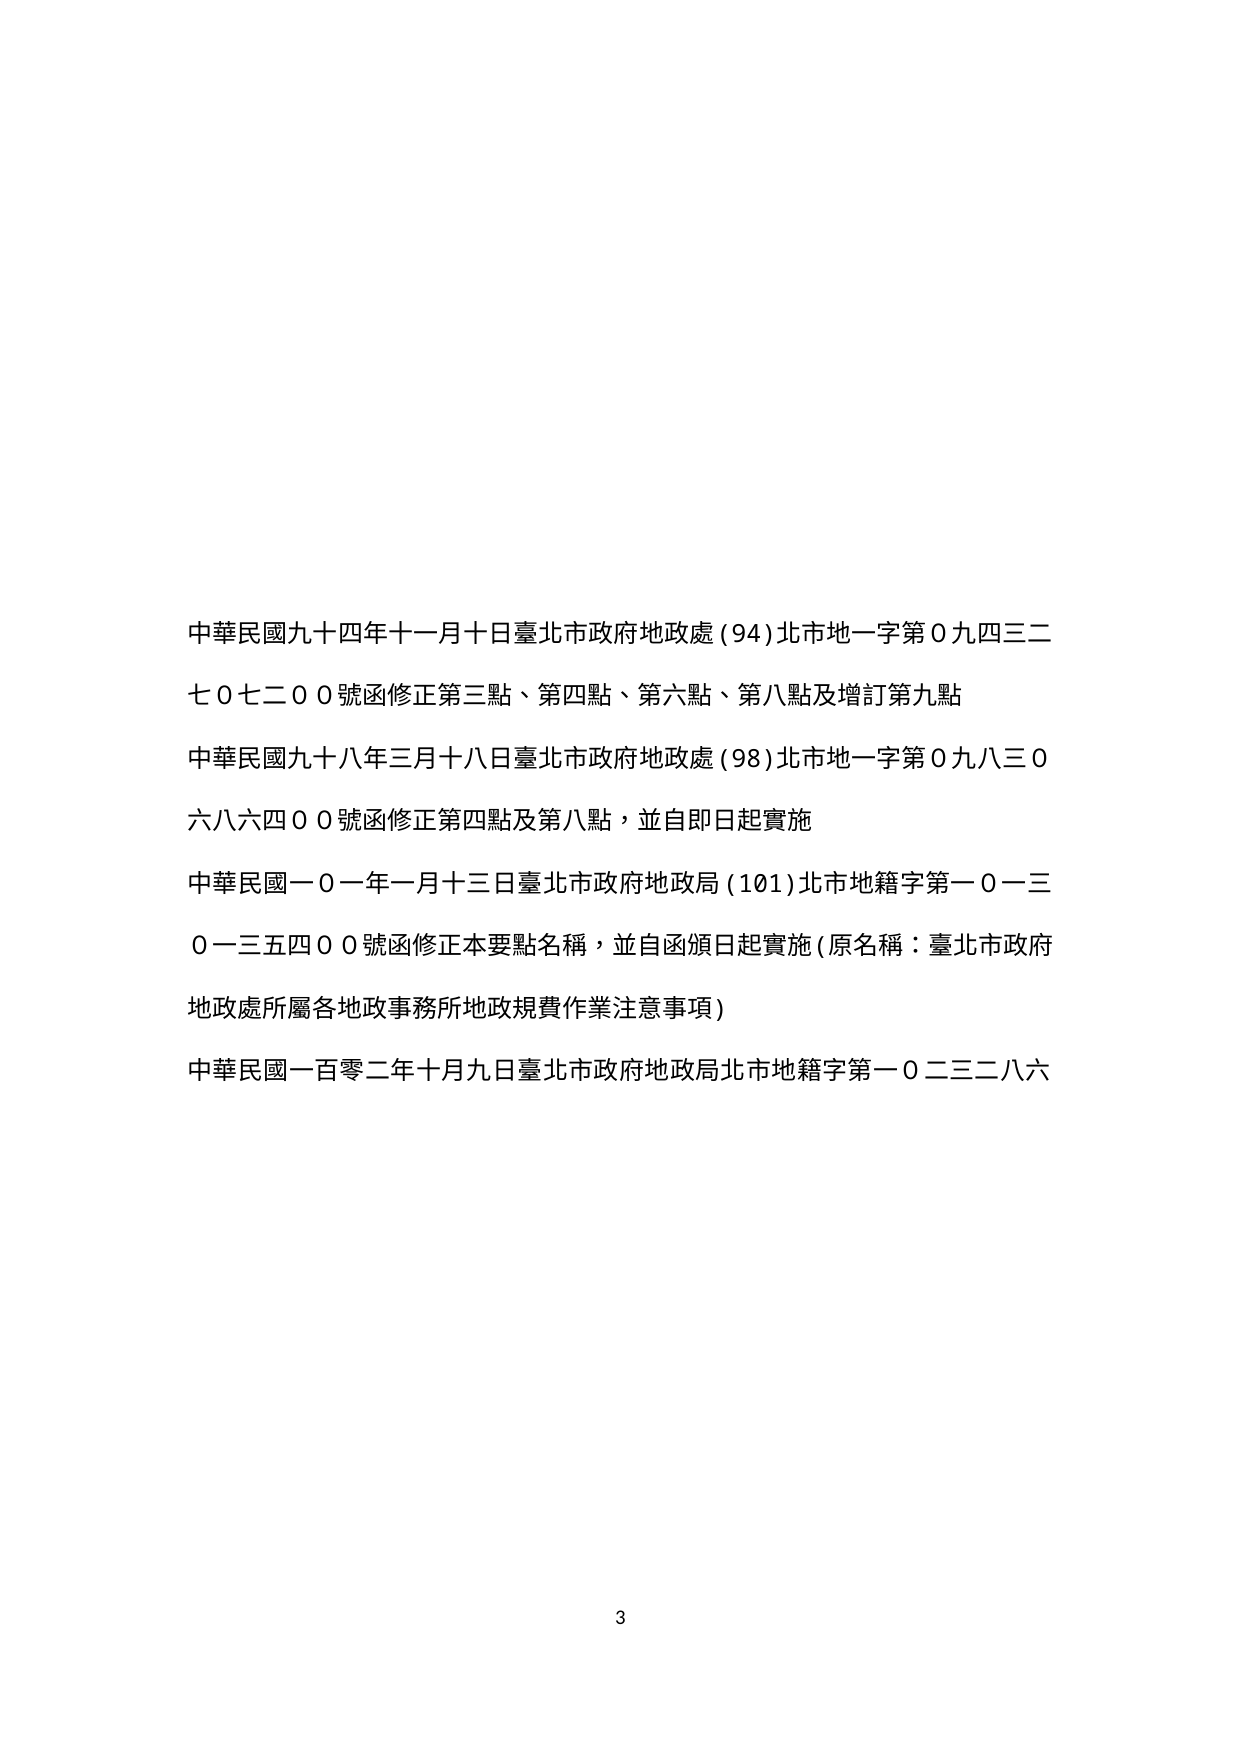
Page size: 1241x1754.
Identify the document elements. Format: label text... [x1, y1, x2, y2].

text 中華民國一百零二年十月九日臺北市政府地政局北市地籍字第一０二三二八六 [187, 1027, 1053, 1089]
text 中華民國一０一年一月十三日臺北市政府地政局(101)北市地籍字第一０一三０一三五四００號函修正本要點名稱，並自函頒日起實施(原名稱：臺北市政府地政處所屬各地政事務所地政規費作業注意事項) [187, 839, 1053, 1027]
text 中華民國九十四年十一月十日臺北市政府地政處(94)北市地一字第０九四三二七０七二００號函修正第三點、第四點、第六點、第八點及增訂第九點 [187, 589, 1053, 714]
text 中華民國九十八年三月十八日臺北市政府地政處(98)北市地一字第０九八三０六八六四００號函修正第四點及第八點，並自即日起實施 [187, 714, 1053, 839]
